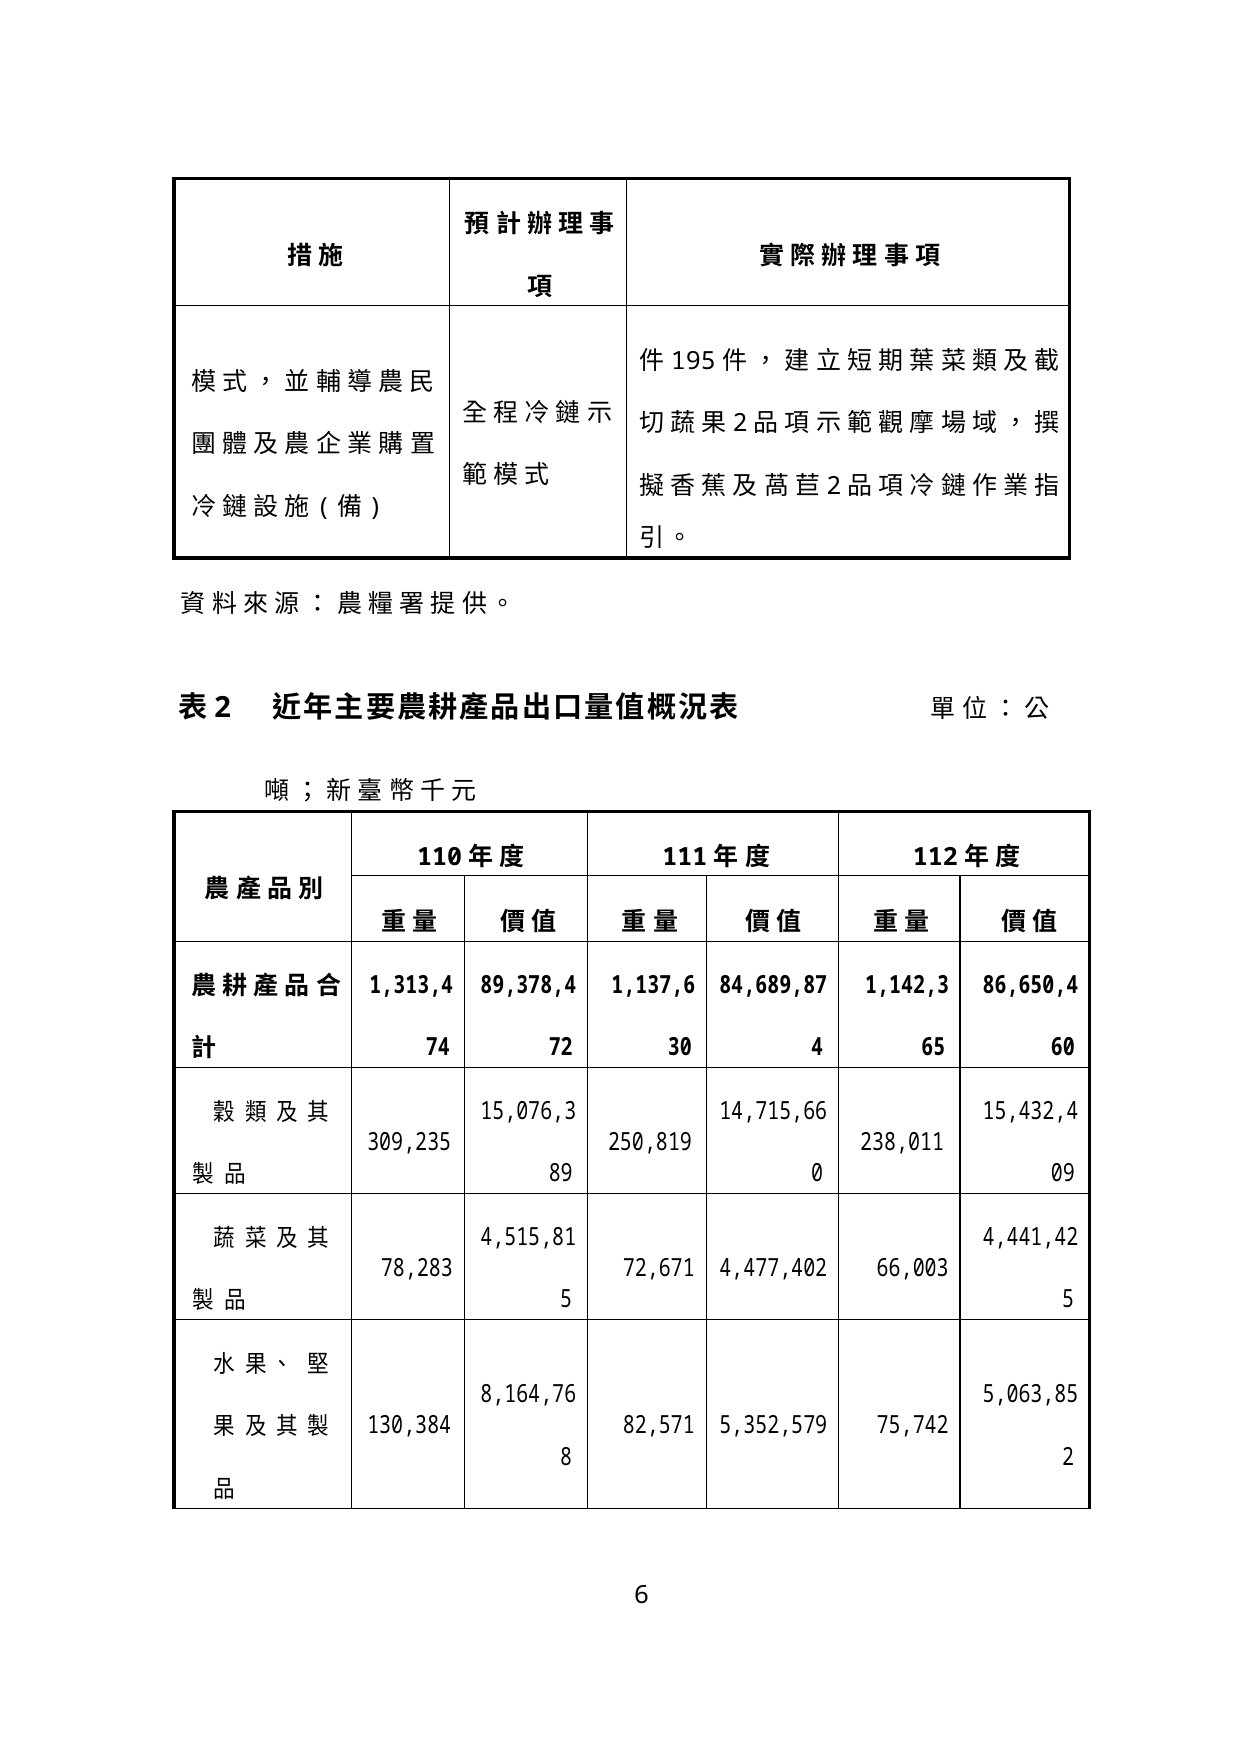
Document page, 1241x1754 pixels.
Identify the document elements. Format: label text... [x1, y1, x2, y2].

table_header 110年度 [352, 813, 587, 875]
table_cell 全程冷鏈示範模式 [450, 306, 626, 556]
table_cell 238,011 [839, 1068, 959, 1193]
table_cell 1,137,630 [588, 942, 706, 1067]
table_cell 農耕產品合計 [176, 942, 351, 1067]
table_cell 14,715,660 [707, 1068, 838, 1193]
table_cell 重量 [839, 876, 959, 941]
table_cell 8,164,768 [465, 1320, 587, 1507]
table_cell 84,689,874 [707, 942, 838, 1067]
table_cell 1,313,474 [352, 942, 464, 1067]
table_cell 價值 [465, 876, 587, 941]
table_cell 66,003 [839, 1194, 959, 1319]
table_cell 309,235 [352, 1068, 464, 1193]
table_cell 130,384 [352, 1320, 464, 1507]
table_header 預計辦理事項 [450, 180, 626, 305]
table_cell 5,063,852 [961, 1320, 1088, 1507]
table_cell 模式，並輔導農民團體及農企業購置冷鏈設施(備) [176, 306, 449, 556]
table_cell 4,477,402 [707, 1194, 838, 1319]
table_header 111年度 [588, 813, 838, 875]
table_cell 82,571 [588, 1320, 706, 1507]
table_cell 價值 [961, 876, 1088, 941]
table_cell 72,671 [588, 1194, 706, 1319]
table_cell 89,378,472 [465, 942, 587, 1067]
table_cell 75,742 [839, 1320, 959, 1507]
table_cell 件195件，建立短期葉菜類及截切蔬果2品項示範觀摩場域，撰擬香蕉及萵苣2品項冷鏈作業指引。 [627, 306, 1068, 556]
table_cell 重量 [588, 876, 706, 941]
table_cell 價值 [707, 876, 838, 941]
table_cell 1,142,365 [839, 942, 959, 1067]
table_cell 重量 [352, 876, 464, 941]
table_cell 15,432,409 [961, 1068, 1088, 1193]
text 表2 近年主要農耕產品出口量值概況表 單位：公噸；新臺幣千元 [165, 622, 1075, 809]
table_cell 水果、堅果及其製品 [176, 1320, 351, 1507]
table_header 112年度 [839, 813, 1088, 875]
table_cell 4,515,815 [465, 1194, 587, 1319]
table_cell 15,076,389 [465, 1068, 587, 1193]
table_cell 5,352,579 [707, 1320, 838, 1507]
table_cell 蔬菜及其製品 [176, 1194, 351, 1319]
table_cell 86,650,460 [961, 942, 1088, 1067]
table_header 措施 [176, 180, 449, 305]
table_cell 4,441,425 [961, 1194, 1088, 1319]
text 資料來源：農糧署提供。 [166, 559, 1063, 622]
table_cell 250,819 [588, 1068, 706, 1193]
table_header 農產品別 [176, 813, 351, 941]
table_header 實際辦理事項 [627, 180, 1068, 305]
table_cell 78,283 [352, 1194, 464, 1319]
table_cell 穀類及其製品 [176, 1068, 351, 1193]
